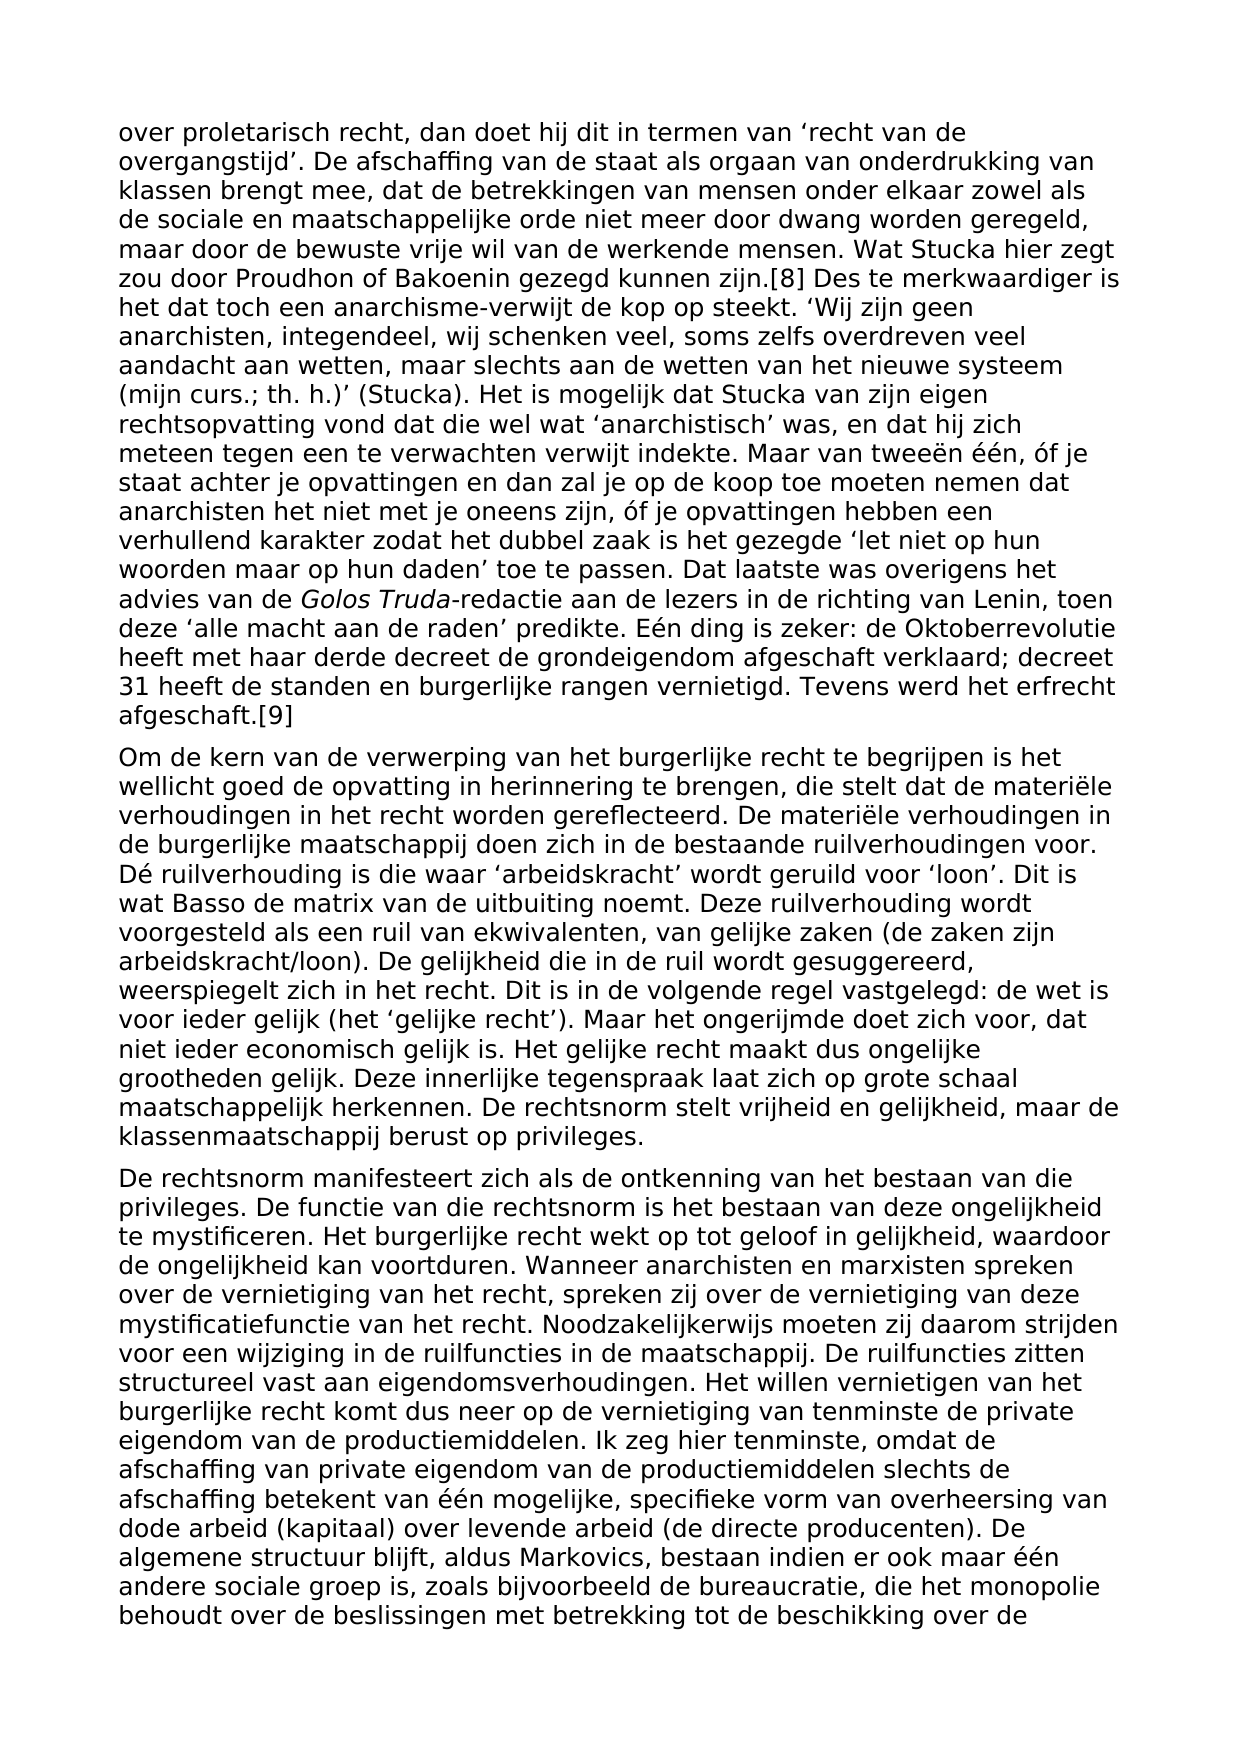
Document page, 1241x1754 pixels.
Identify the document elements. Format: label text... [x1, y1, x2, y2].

text De rechtsnorm manifesteert zich als de ontkenning van het bestaan van die privileges. De functie van die rechtsnorm is het bestaan van deze ongelijkheid te mystificeren. Het burgerlijke recht wekt op tot geloof in gelijkheid, waardoor de ongelijkheid kan voortduren. Wanneer anarchisten en marxisten spreken over de vernietiging van het recht, spreken zij over de vernietiging van deze mystificatiefunctie van het recht. Noodzakelijkerwijs moeten zij daarom strijden voor een wijziging in de ruilfuncties in de maatschappij. De ruilfuncties zitten structureel vast aan eigendomsverhoudingen. Het willen vernietigen van het burgerlijke recht komt dus neer op de vernietiging van tenminste de private eigendom van de productiemiddelen. Ik zeg hier tenminste, omdat de afschaffing van private eigendom van de productiemiddelen slechts de afschaffing betekent van één mogelijke, specifieke vorm van overheersing van dode arbeid (kapitaal) over levende arbeid (de directe producenten). De algemene structuur blijft, aldus Markovics, bestaan indien er ook maar één andere sociale groep is, zoals bijvoorbeeld de bureaucratie, die het monopolie behoudt over de beslissingen met betrekking tot de beschikking over de [118, 1164, 1122, 1631]
text over proletarisch recht, dan doet hij dit in termen van ‘recht van de overgangstijd’. De afschaffing van de staat als orgaan van onderdrukking van klassen brengt mee, dat de betrekkingen van mensen onder elkaar zowel als de sociale en maatschappelijke orde niet meer door dwang worden geregeld, maar door de bewuste vrije wil van de werkende mensen. Wat Stucka hier zegt zou door Proudhon of Bakoenin gezegd kunnen zijn.[8] Des te merkwaardiger is het dat toch een anarchisme-verwijt de kop op steekt. ‘Wij zijn geen anarchisten, integendeel, wij schenken veel, soms zelfs overdreven veel aandacht aan wetten, maar slechts aan de wetten van het nieuwe systeem (mijn curs.; th. h.)’ (Stucka). Het is mogelijk dat Stucka van zijn eigen rechtsopvatting vond dat die wel wat ‘anarchistisch’ was, en dat hij zich meteen tegen een te verwachten verwijt indekte. Maar van tweeën één, óf je staat achter je opvattingen en dan zal je op de koop toe moeten nemen dat anarchisten het niet met je oneens zijn, óf je opvattingen hebben een verhullend karakter zodat het dubbel zaak is het gezegde ‘let niet op hun woorden maar op hun daden’ toe te passen. Dat laatste was overigens het advies van de Golos Truda-redactie aan de lezers in de richting van Lenin, toen deze ‘alle macht aan de raden’ predikte. Eén ding is zeker: de Oktoberrevolutie heeft met haar derde decreet de grondeigendom afgeschaft verklaard; decreet 31 heeft de standen en burgerlijke rangen vernietigd. Tevens werd het erfrecht afgeschaft.[9] [118, 118, 1122, 731]
text Om de kern van de verwerping van het burgerlijke recht te begrijpen is het wellicht goed de opvatting in herinnering te brengen, die stelt dat de materiële verhoudingen in het recht worden gereflecteerd. De materiële verhoudingen in de burgerlijke maatschappij doen zich in de bestaande ruilverhoudingen voor. Dé ruilverhouding is die waar ‘arbeidskracht’ wordt geruild voor ‘loon’. Dit is wat Basso de matrix van de uitbuiting noemt. Deze ruilverhouding wordt voorgesteld als een ruil van ekwivalenten, van gelijke zaken (de zaken zijn arbeidskracht/loon). De gelijkheid die in de ruil wordt gesuggereerd, weerspiegelt zich in het recht. Dit is in de volgende regel vastgelegd: de wet is voor ieder gelijk (het ‘gelijke recht’). Maar het ongerijmde doet zich voor, dat niet ieder economisch gelijk is. Het gelijke recht maakt dus ongelijke grootheden gelijk. Deze innerlijke tegenspraak laat zich op grote schaal maatschappelijk herkennen. De rechtsnorm stelt vrijheid en gelijkheid, maar de klassenmaatschappij berust op privileges. [118, 743, 1122, 1151]
